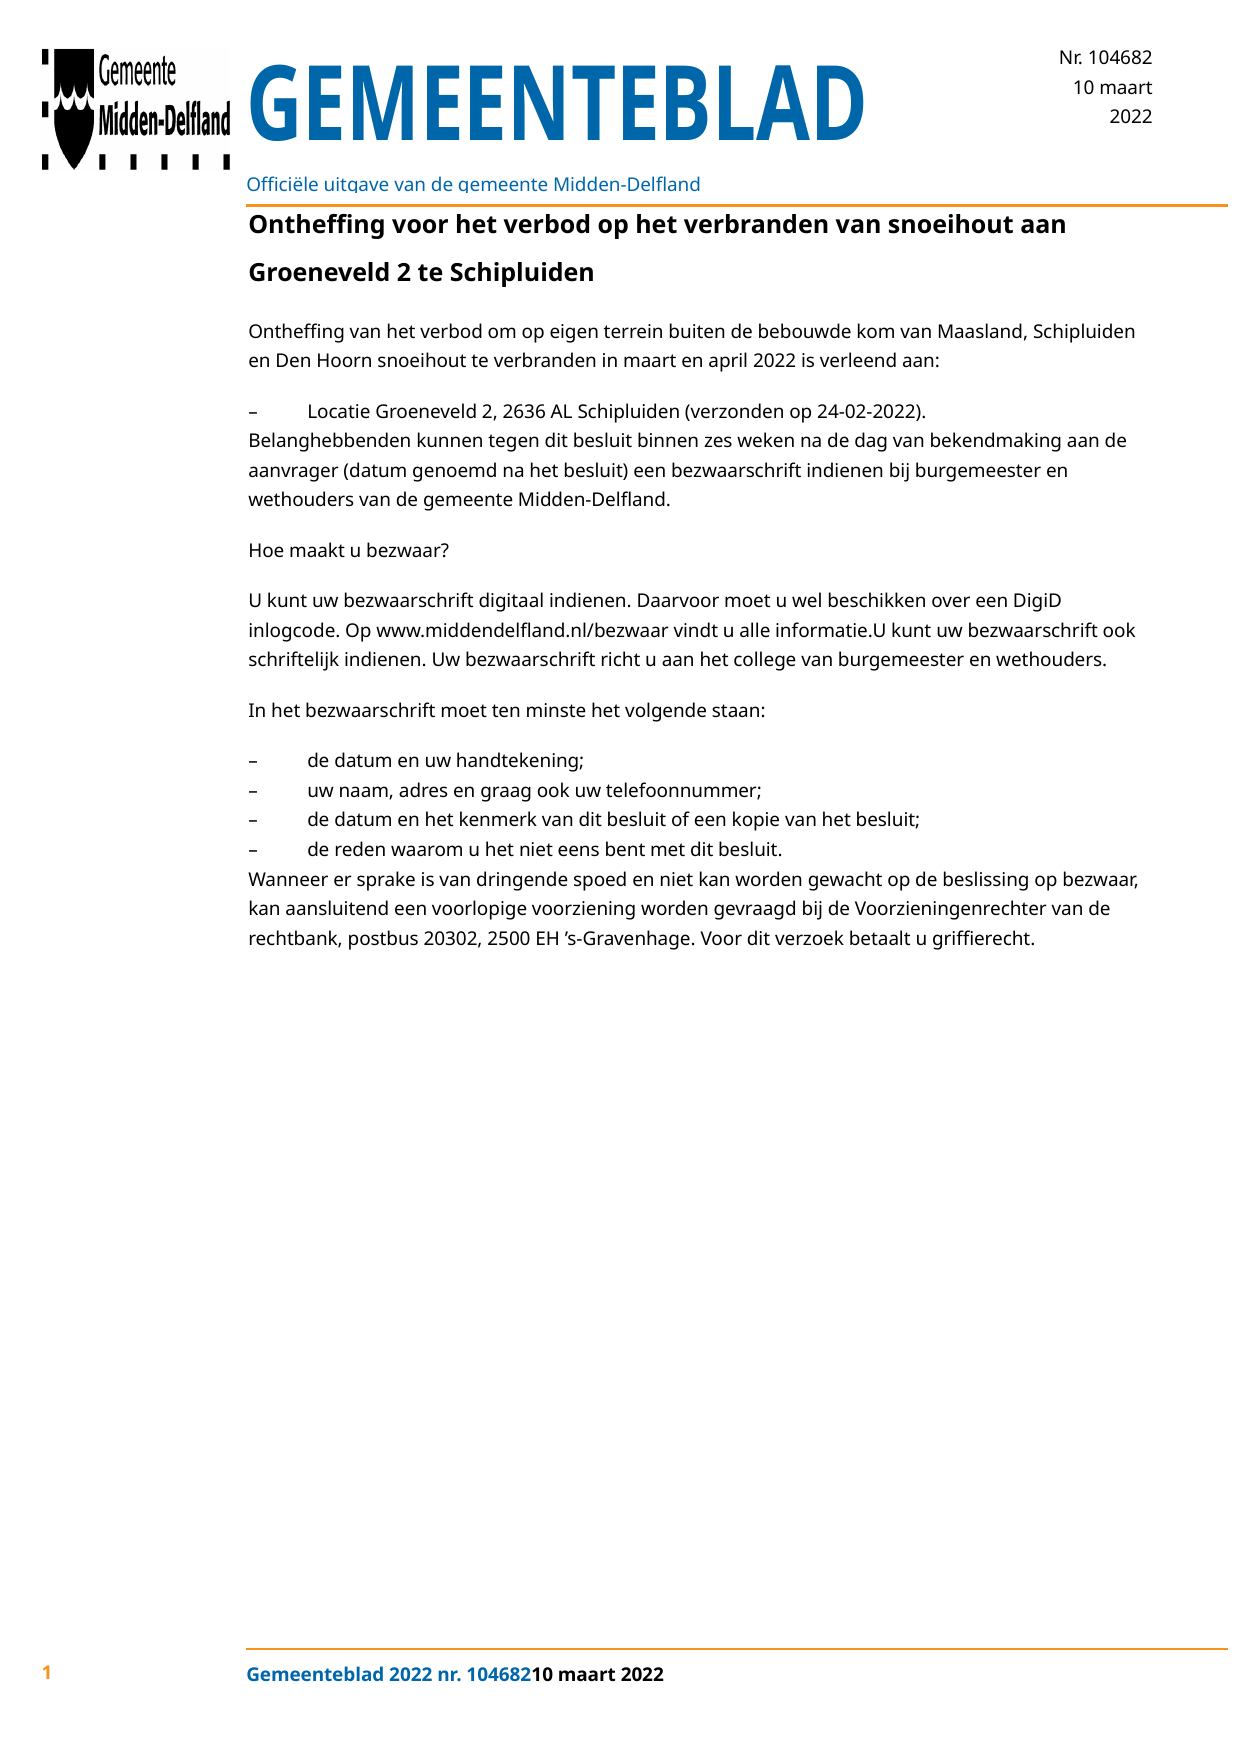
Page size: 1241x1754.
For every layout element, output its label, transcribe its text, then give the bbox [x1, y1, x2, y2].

list Locatie Groeneveld 2, 2636 AL Schipluiden (verzonden op 24-02-2022). [248, 398, 1152, 424]
list uw naam, adres en graag ook uw telefoonnummer; [248, 777, 1152, 803]
list de datum en uw handtekening; [248, 747, 1152, 773]
picture [41, 47, 231, 172]
text Belanghebbenden kunnen tegen dit besluit binnen zes weken na de dag van bekendmaking aan de aanvrager (datum genoemd na het besluit) een bezwaarschrift indienen bij burgemeester en wethouders van de gemeente Midden-Delfland. [248, 427, 1152, 512]
text Hoe maakt u bezwaar? [248, 537, 1152, 563]
text Ontheffing voor het verbod op het verbranden van snoeihout aan Groeneveld 2 te Schipluiden [248, 207, 1152, 288]
list de datum en het kenmerk van dit besluit of een kopie van het besluit; [248, 807, 1152, 832]
list de reden waarom u het niet eens bent met dit besluit. [248, 836, 1152, 862]
text Ontheffing van het verbod om op eigen terrein buiten de bebouwde kom van Maasland, Schipluiden en Den Hoorn snoeihout te verbranden in maart en april 2022 is verleend aan: [248, 318, 1152, 373]
text U kunt uw bezwaarschrift digitaal indienen. Daarvoor moet u wel beschikken over een DigiD inlogcode. Op www.middendelfland.nl/bezwaar vindt u alle informatie.U kunt uw bezwaarschrift ook schriftelijk indienen. Uw bezwaarschrift richt u aan het college van burgemeester en wethouders. [248, 587, 1152, 672]
text ​Wanneer er sprake is van dringende spoed en niet kan worden gewacht op de beslissing op bezwaar, kan aansluitend een voorlopige voorziening worden gevraagd bij de Voorzieningenrechter van de rechtbank, postbus 20302, 2500 EH ’s-Gravenhage. Voor dit verzoek betaalt u griffierecht. [248, 866, 1152, 951]
text In het bezwaarschrift moet ten minste het volgende staan: [248, 697, 1152, 723]
